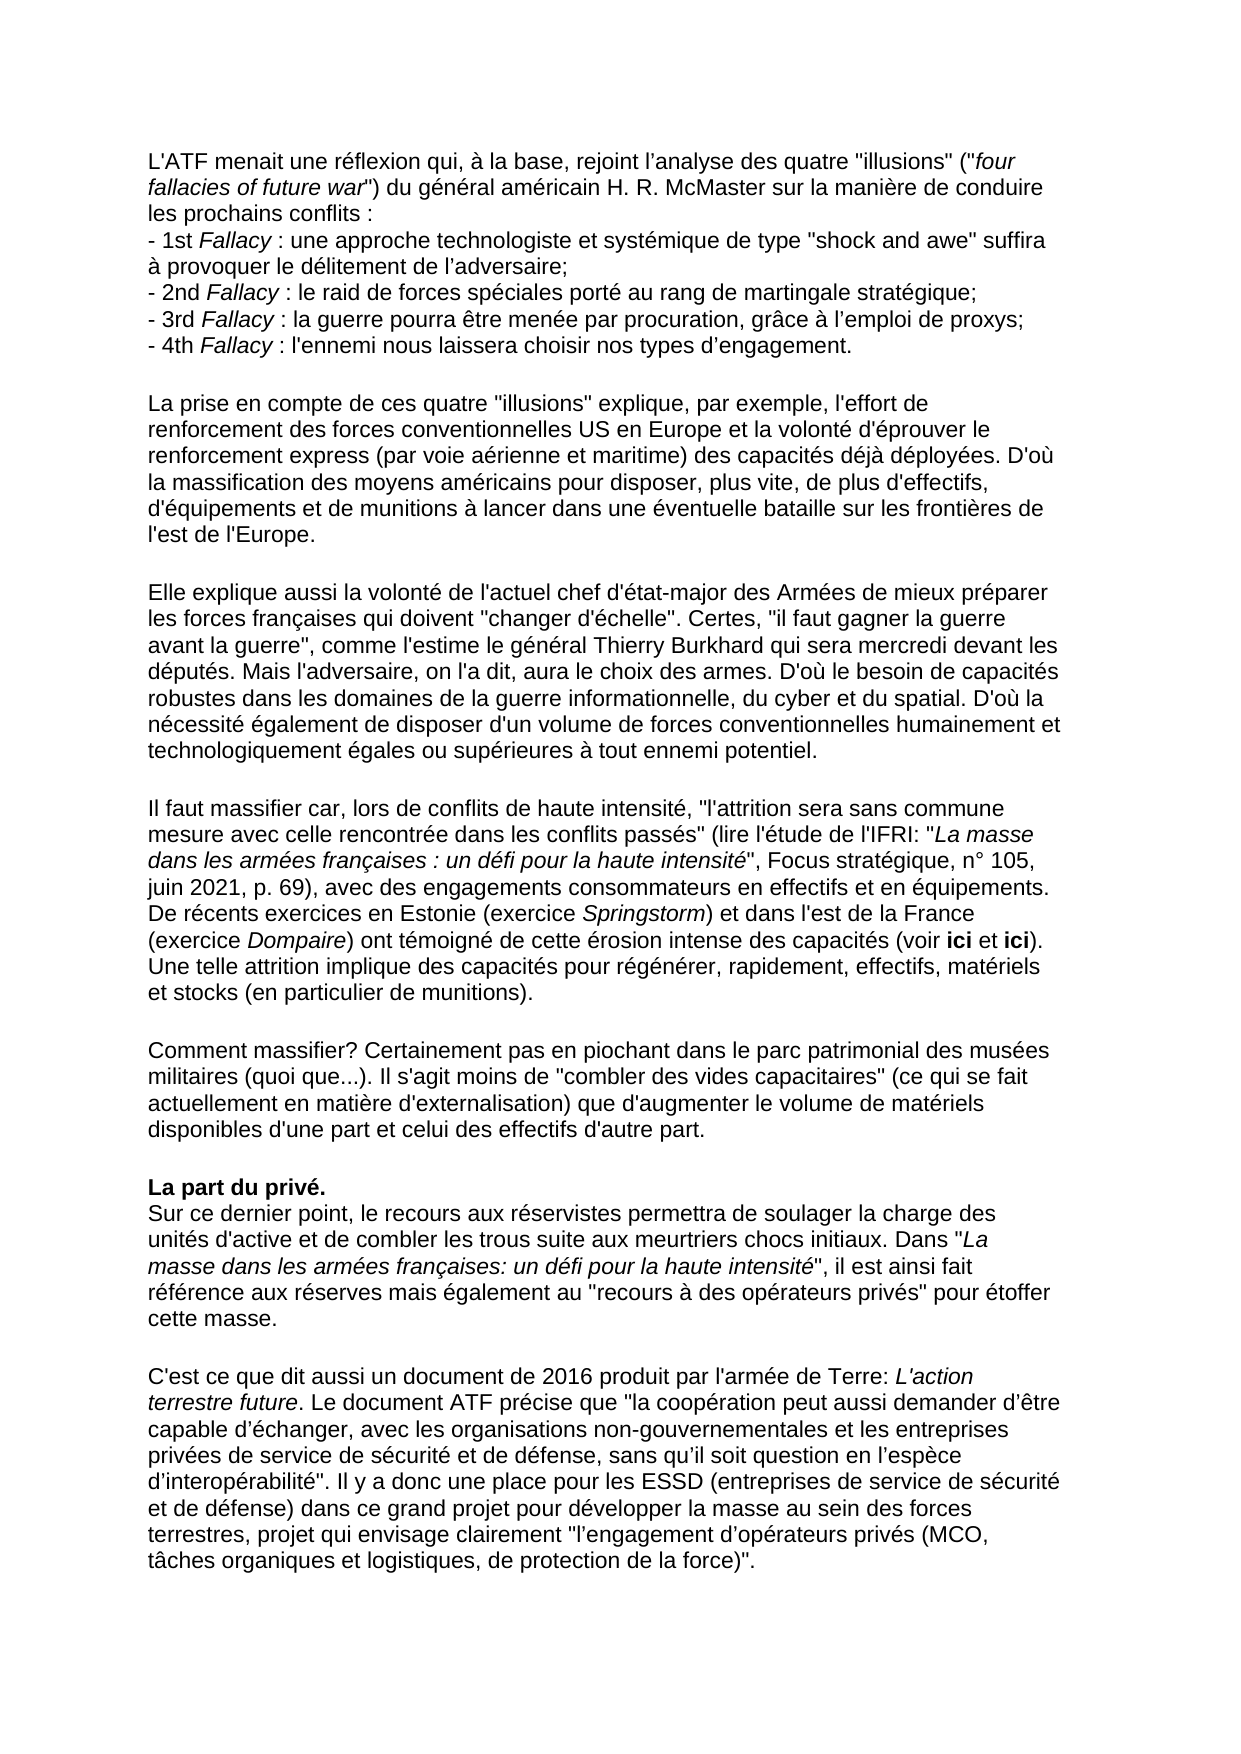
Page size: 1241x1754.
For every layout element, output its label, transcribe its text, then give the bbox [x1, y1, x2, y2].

text Comment massifier? Certainement pas en piochant dans le parc patrimonial des musées militaires (quoi que...). Il s'agit moins de "combler des vides capacitaires" (ce qui se fait actuellement en matière d'externalisation) que d'augmenter le volume de matériels disponibles d'une part et celui des effectifs d'autre part. [148, 1037, 1061, 1142]
text La prise en compte de ces quatre "illusions" explique, par exemple, l'effort de renforcement des forces conventionnelles US en Europe et la volonté d'éprouver le renforcement express (par voie aérienne et maritime) des capacités déjà déployées. D'où la massification des moyens américains pour disposer, plus vite, de plus d'effectifs, d'équipements et de munitions à lancer dans une éventuelle bataille sur les frontières de l'est de l'Europe. [148, 390, 1061, 548]
text C'est ce que dit aussi un document de 2016 produit par l'armée de Terre: L'action terrestre future. Le document ATF précise que "la coopération peut aussi demander d’être capable d’échanger, avec les organisations non-gouvernementales et les entreprises privées de service de sécurité et de défense, sans qu’il soit question en l’espèce d’interopérabilité". Il y a donc une place pour les ESSD (entreprises de service de sécurité et de défense) dans ce grand projet pour développer la masse au sein des forces terrestres, projet qui envisage clairement "l’engagement d’opérateurs privés (MCO, tâches organiques et logistiques, de protection de la force)". [148, 1363, 1061, 1574]
text L'ATF menait une réflexion qui, à la base, rejoint l’analyse des quatre "illusions" ("four fallacies of future war") du général américain H. R. McMaster sur la manière de conduire les prochains conflits : - 1st Fallacy : une approche technologiste et systémique de type "shock and awe" suffira à provoquer le délitement de l’adversaire; - 2nd Fallacy : le raid de forces spéciales porté au rang de martingale stratégique; - 3rd Fallacy : la guerre pourra être menée par procuration, grâce à l’emploi de proxys; - 4th Fallacy : l'ennemi nous laissera choisir nos types d’engagement. [148, 148, 1061, 358]
text Il faut massifier car, lors de conflits de haute intensité, "l'attrition sera sans commune mesure avec celle rencontrée dans les conflits passés" (lire l'étude de l'IFRI: "La masse dans les armées françaises : un défi pour la haute intensité", Focus stratégique, n° 105, juin 2021, p. 69), avec des engagements consommateurs en effectifs et en équipements. De récents exercices en Estonie (exercice Springstorm) et dans l'est de la France (exercice Dompaire) ont témoigné de cette érosion intense des capacités (voir ici et ici). Une telle attrition implique des capacités pour régénérer, rapidement, effectifs, matériels et stocks (en particulier de munitions). [148, 795, 1061, 1006]
text La part du privé. Sur ce dernier point, le recours aux réservistes permettra de soulager la charge des unités d'active et de combler les trous suite aux meurtriers chocs initiaux. Dans "La masse dans les armées françaises: un défi pour la haute intensité", il est ainsi fait référence aux réserves mais également au "recours à des opérateurs privés" pour étoffer cette masse. [148, 1173, 1061, 1332]
text Elle explique aussi la volonté de l'actuel chef d'état-major des Armées de mieux préparer les forces françaises qui doivent "changer d'échelle". Certes, "il faut gagner la guerre avant la guerre", comme l'estime le général Thierry Burkhard qui sera mercredi devant les députés. Mais l'adversaire, on l'a dit, aura le choix des armes. D'où le besoin de capacités robustes dans les domaines de la guerre informationnelle, du cyber et du spatial. D'où la nécessité également de disposer d'un volume de forces conventionnelles humainement et technologiquement égales ou supérieures à tout ennemi potentiel. [148, 579, 1061, 763]
